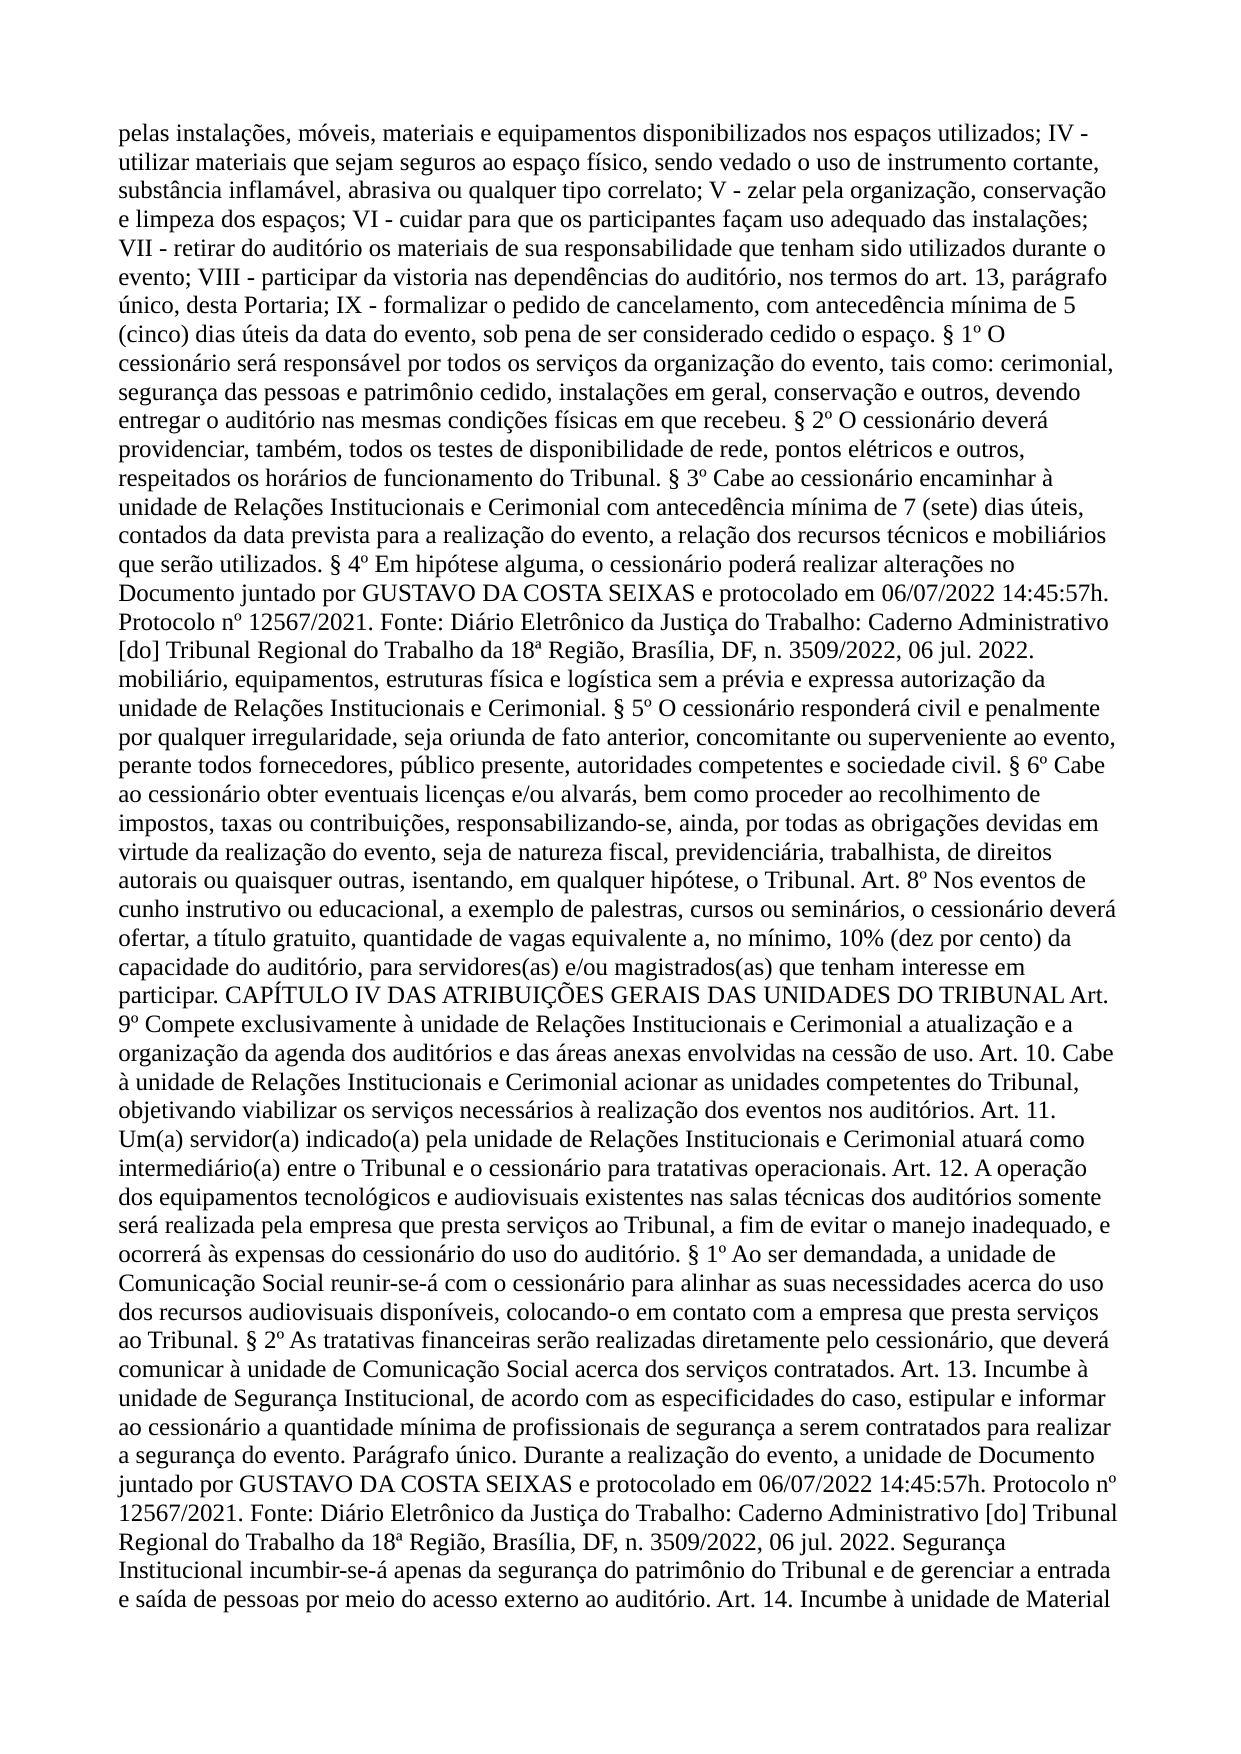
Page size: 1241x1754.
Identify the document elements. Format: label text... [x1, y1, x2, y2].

text pelas instalações, móveis, materiais e equipamentos disponibilizados nos espaços utilizados; IV - utilizar materiais que sejam seguros ao espaço físico, sendo vedado o uso de instrumento cortante, substância inflamável, abrasiva ou qualquer tipo correlato; V - zelar pela organização, conservação e limpeza dos espaços; VI - cuidar para que os participantes façam uso adequado das instalações; VII - retirar do auditório os materiais de sua responsabilidade que tenham sido utilizados durante o evento; VIII - participar da vistoria nas dependências do auditório, nos termos do art. 13, parágrafo único, desta Portaria; IX - formalizar o pedido de cancelamento, com antecedência mínima de 5 (cinco) dias úteis da data do evento, sob pena de ser considerado cedido o espaço. § 1º O cessionário será responsável por todos os serviços da organização do evento, tais como: cerimonial, segurança das pessoas e patrimônio cedido, instalações em geral, conservação e outros, devendo entregar o auditório nas mesmas condições físicas em que recebeu. § 2º O cessionário deverá providenciar, também, todos os testes de disponibilidade de rede, pontos elétricos e outros, respeitados os horários de funcionamento do Tribunal. § 3º Cabe ao cessionário encaminhar à unidade de Relações Institucionais e Cerimonial com antecedência mínima de 7 (sete) dias úteis, contados da data prevista para a realização do evento, a relação dos recursos técnicos e mobiliários que serão utilizados. § 4º Em hipótese alguma, o cessionário poderá realizar alterações no Documento juntado por GUSTAVO DA COSTA SEIXAS e protocolado em 06/07/2022 14:45:57h. Protocolo nº 12567/2021. Fonte: Diário Eletrônico da Justiça do Trabalho: Caderno Administrativo [do] Tribunal Regional do Trabalho da 18ª Região, Brasília, DF, n. 3509/2022, 06 jul. 2022. mobiliário, equipamentos, estruturas física e logística sem a prévia e expressa autorização da unidade de Relações Institucionais e Cerimonial. § 5º O cessionário responderá civil e penalmente por qualquer irregularidade, seja oriunda de fato anterior, concomitante ou superveniente ao evento, perante todos fornecedores, público presente, autoridades competentes e sociedade civil. § 6º Cabe ao cessionário obter eventuais licenças e/ou alvarás, bem como proceder ao recolhimento de impostos, taxas ou contribuições, responsabilizando-se, ainda, por todas as obrigações devidas em virtude da realização do evento, seja de natureza fiscal, previdenciária, trabalhista, de direitos autorais ou quaisquer outras, isentando, em qualquer hipótese, o Tribunal. Art. 8º Nos eventos de cunho instrutivo ou educacional, a exemplo de palestras, cursos ou seminários, o cessionário deverá ofertar, a título gratuito, quantidade de vagas equivalente a, no mínimo, 10% (dez por cento) da capacidade do auditório, para servidores(as) e/ou magistrados(as) que tenham interesse em participar. CAPÍTULO IV DAS ATRIBUIÇÕES GERAIS DAS UNIDADES DO TRIBUNAL Art. 9º Compete exclusivamente à unidade de Relações Institucionais e Cerimonial a atualização e a organização da agenda dos auditórios e das áreas anexas envolvidas na cessão de uso. Art. 10. Cabe à unidade de Relações Institucionais e Cerimonial acionar as unidades competentes do Tribunal, objetivando viabilizar os serviços necessários à realização dos eventos nos auditórios. Art. 11. Um(a) servidor(a) indicado(a) pela unidade de Relações Institucionais e Cerimonial atuará como intermediário(a) entre o Tribunal e o cessionário para tratativas operacionais. Art. 12. A operação dos equipamentos tecnológicos e audiovisuais existentes nas salas técnicas dos auditórios somente será realizada pela empresa que presta serviços ao Tribunal, a fim de evitar o manejo inadequado, e ocorrerá às expensas do cessionário do uso do auditório. § 1º Ao ser demandada, a unidade de Comunicação Social reunir-se-á com o cessionário para alinhar as suas necessidades acerca do uso dos recursos audiovisuais disponíveis, colocando-o em contato com a empresa que presta serviços ao Tribunal. § 2º As tratativas financeiras serão realizadas diretamente pelo cessionário, que deverá comunicar à unidade de Comunicação Social acerca dos serviços contratados. Art. 13. Incumbe à unidade de Segurança Institucional, de acordo com as especificidades do caso, estipular e informar ao cessionário a quantidade mínima de profissionais de segurança a serem contratados para realizar a segurança do evento. Parágrafo único. Durante a realização do evento, a unidade de Documento juntado por GUSTAVO DA COSTA SEIXAS e protocolado em 06/07/2022 14:45:57h. Protocolo nº 12567/2021. Fonte: Diário Eletrônico da Justiça do Trabalho: Caderno Administrativo [do] Tribunal Regional do Trabalho da 18ª Região, Brasília, DF, n. 3509/2022, 06 jul. 2022. Segurança Institucional incumbir-se-á apenas da segurança do patrimônio do Tribunal e de gerenciar a entrada e saída de pessoas por meio do acesso externo ao auditório. Art. 14. Incumbe à unidade de Material [118, 118, 1122, 1613]
